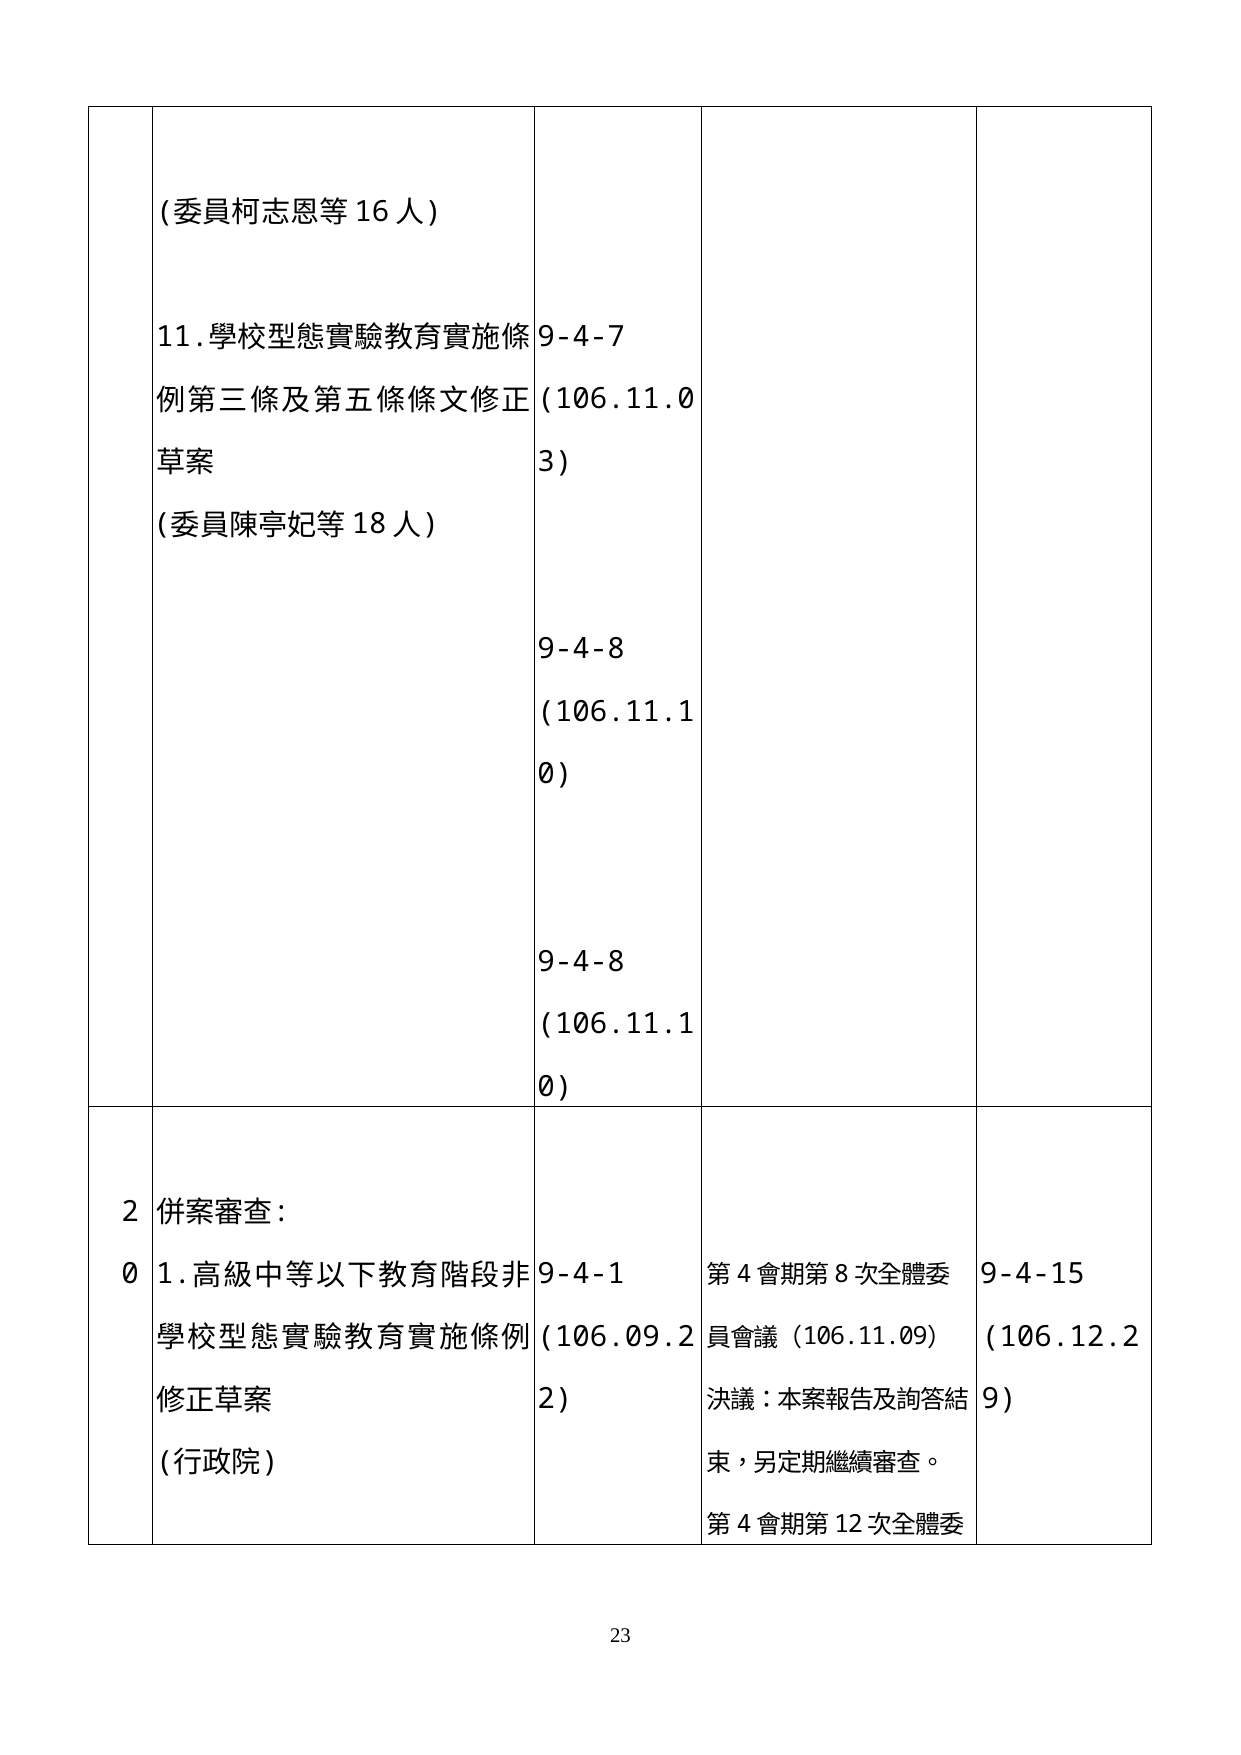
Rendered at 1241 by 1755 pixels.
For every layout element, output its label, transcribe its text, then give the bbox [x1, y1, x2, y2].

table_cell 第4會期第8次全體委員會議（106.11.09） 決議：本案報告及詢答結束，另定期繼續審查。 第4會期第12次全體委 [702, 1107, 976, 1543]
table_cell 9-4-1 (106.09.22) [535, 1107, 701, 1543]
table_cell 併案審查: 1.高級中等以下教育階段非學校型態實驗教育實施條例修正草案 (行政院) [153, 1107, 534, 1543]
table_cell [89, 1107, 152, 1543]
table_cell [977, 107, 1151, 1106]
table_cell 9-4-15 (106.12.29) [977, 1107, 1151, 1543]
table_cell (委員柯志恩等16人) 11.學校型態實驗教育實施條例第三條及第五條條文修正草案 (委員陳亭妃等18人) [153, 107, 534, 1106]
table_cell [89, 107, 152, 1106]
table_cell 9-4-7 (106.11.03) 9-4-8 (106.11.10) 9-4-8 (106.11.10) [535, 107, 701, 1106]
table_cell [702, 107, 976, 1106]
